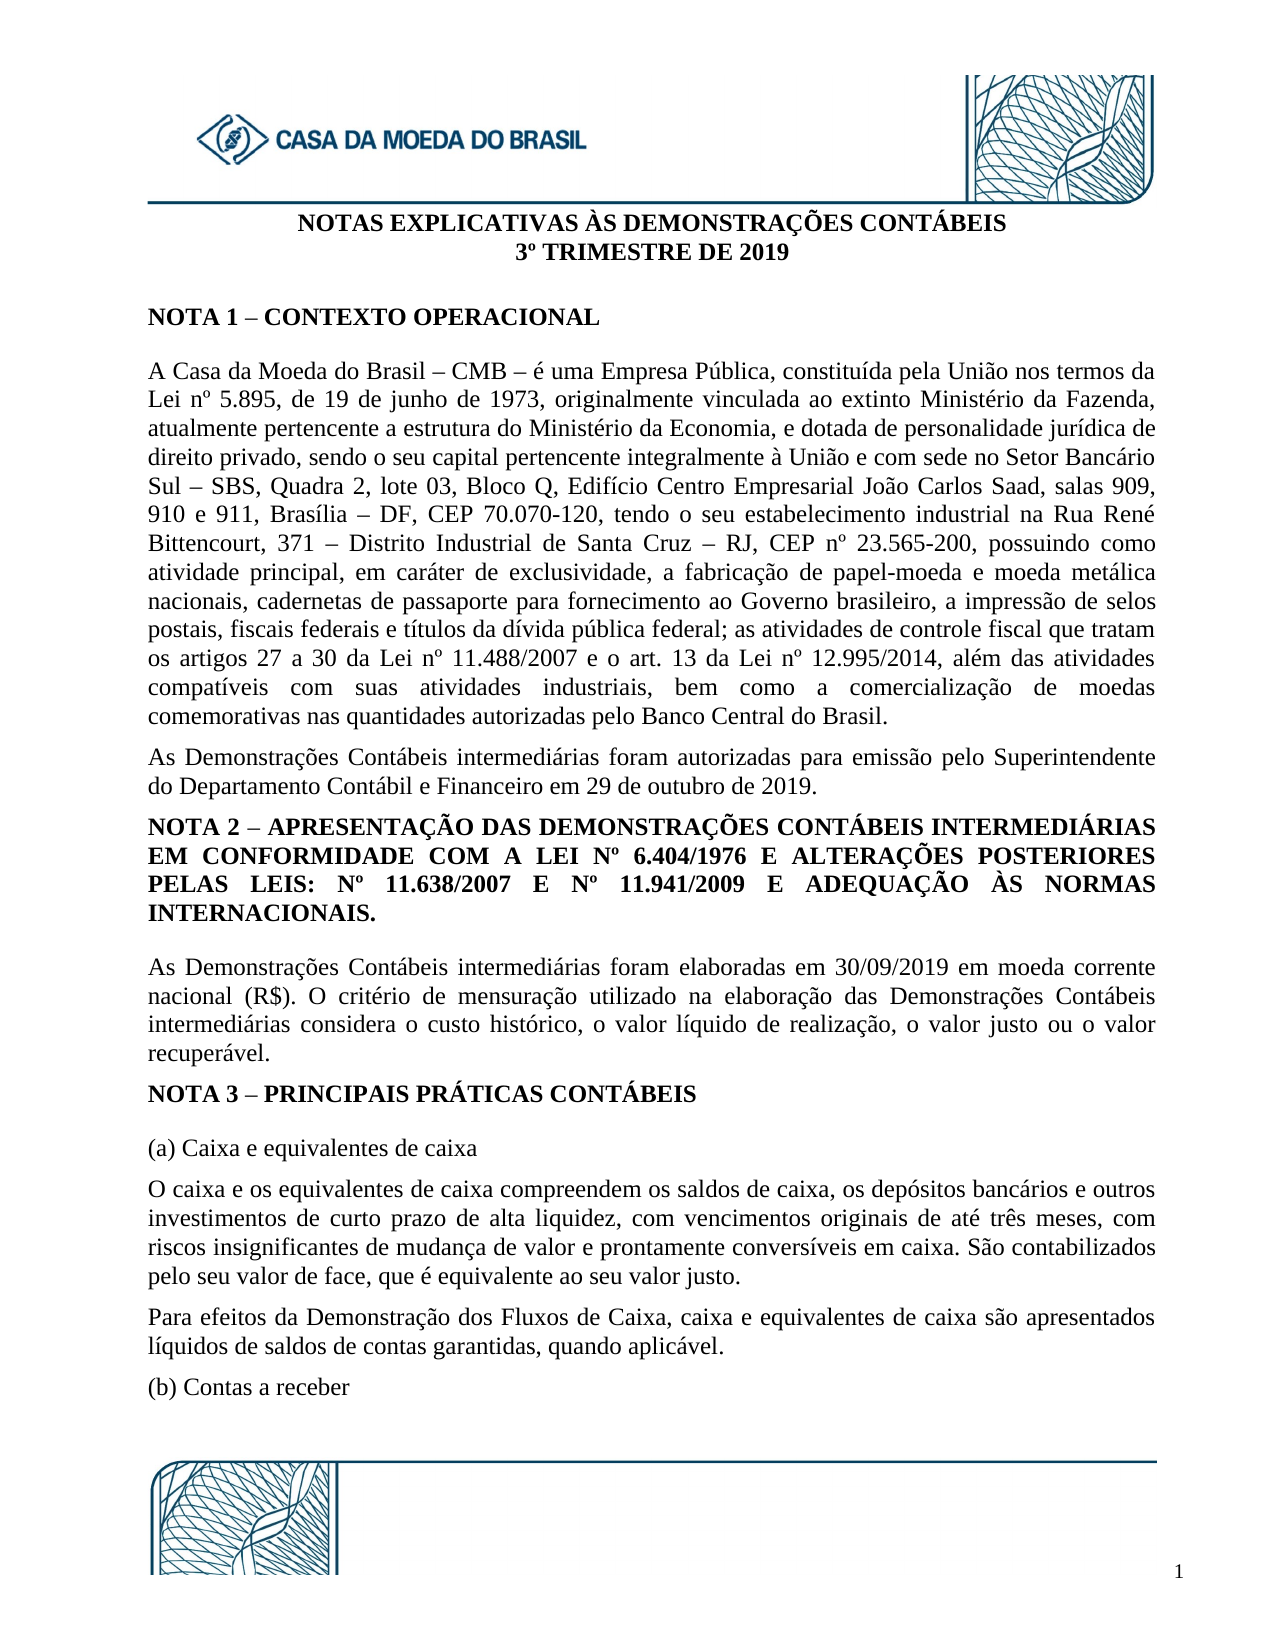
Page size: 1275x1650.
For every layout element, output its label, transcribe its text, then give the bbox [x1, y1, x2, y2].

text NOTA 1 – CONTEXTO OPERACIONAL [148, 302, 1157, 331]
text NOTA 2 – APRESENTAÇÃO DAS DEMONSTRAÇÕES CONTÁBEIS INTERMEDIÁRIAS EM CONFORMIDADE COM A LEI Nº 6.404/1976 E ALTERAÇÕES POSTERIORES PELAS LEIS: Nº 11.638/2007 E Nº 11.941/2009 E ADEQUAÇÃO ÀS NORMAS INTERNACIONAIS. [148, 812, 1157, 927]
text (a) Caixa e equivalentes de caixa [148, 1133, 1157, 1162]
text Para efeitos da Demonstração dos Fluxos de Caixa, caixa e equivalentes de caixa são apresentados líquidos de saldos de contas garantidas, quando aplicável. [148, 1302, 1157, 1359]
text O caixa e os equivalentes de caixa compreendem os saldos de caixa, os depósitos bancários e outros investimentos de curto prazo de alta liquidez, com vencimentos originais de até três meses, com riscos insignificantes de mudança de valor e prontamente conversíveis em caixa. São contabilizados pelo seu valor de face, que é equivalente ao seu valor justo. [148, 1174, 1157, 1289]
text (b) Contas a receber [148, 1372, 1157, 1401]
text NOTA 3 – PRINCIPAIS PRÁTICAS CONTÁBEIS [148, 1079, 1157, 1108]
text As Demonstrações Contábeis intermediárias foram autorizadas para emissão pelo Superintendente do Departamento Contábil e Financeiro em 29 de outubro de 2019. [148, 742, 1157, 799]
text As Demonstrações Contábeis intermediárias foram elaboradas em 30/09/2019 em moeda corrente nacional (R$). O critério de mensuração utilizado na elaboração das Demonstrações Contábeis intermediárias considera o custo histórico, o valor líquido de realização, o valor justo ou o valor recuperável. [148, 952, 1157, 1067]
text A Casa da Moeda do Brasil – CMB – é uma Empresa Pública, constituída pela União nos termos da Lei nº 5.895, de 19 de junho de 1973, originalmente vinculada ao extinto Ministério da Fazenda, atualmente pertencente a estrutura do Ministério da Economia, e dotada de personalidade jurídica de direito privado, sendo o seu capital pertencente integralmente à União e com sede no Setor Bancário Sul – SBS, Quadra 2, lote 03, Bloco Q, Edifício Centro Empresarial João Carlos Saad, salas 909, 910 e 911, Brasília – DF, CEP 70.070-120, tendo o seu estabelecimento industrial na Rua René Bittencourt, 371 – Distrito Industrial de Santa Cruz – RJ, CEP nº 23.565-200, possuindo como atividade principal, em caráter de exclusividade, a fabricação de papel-moeda e moeda metálica nacionais, cadernetas de passaporte para fornecimento ao Governo brasileiro, a impressão de selos postais, fiscais federais e títulos da dívida pública federal; as atividades de controle fiscal que tratam os artigos 27 a 30 da Lei nº 11.488/2007 e o art. 13 da Lei nº 12.995/2014, além das atividades compatíveis com suas atividades industriais, bem como a comercialização de moedas comemorativas nas quantidades autorizadas pelo Banco Central do Brasil. [148, 356, 1157, 729]
